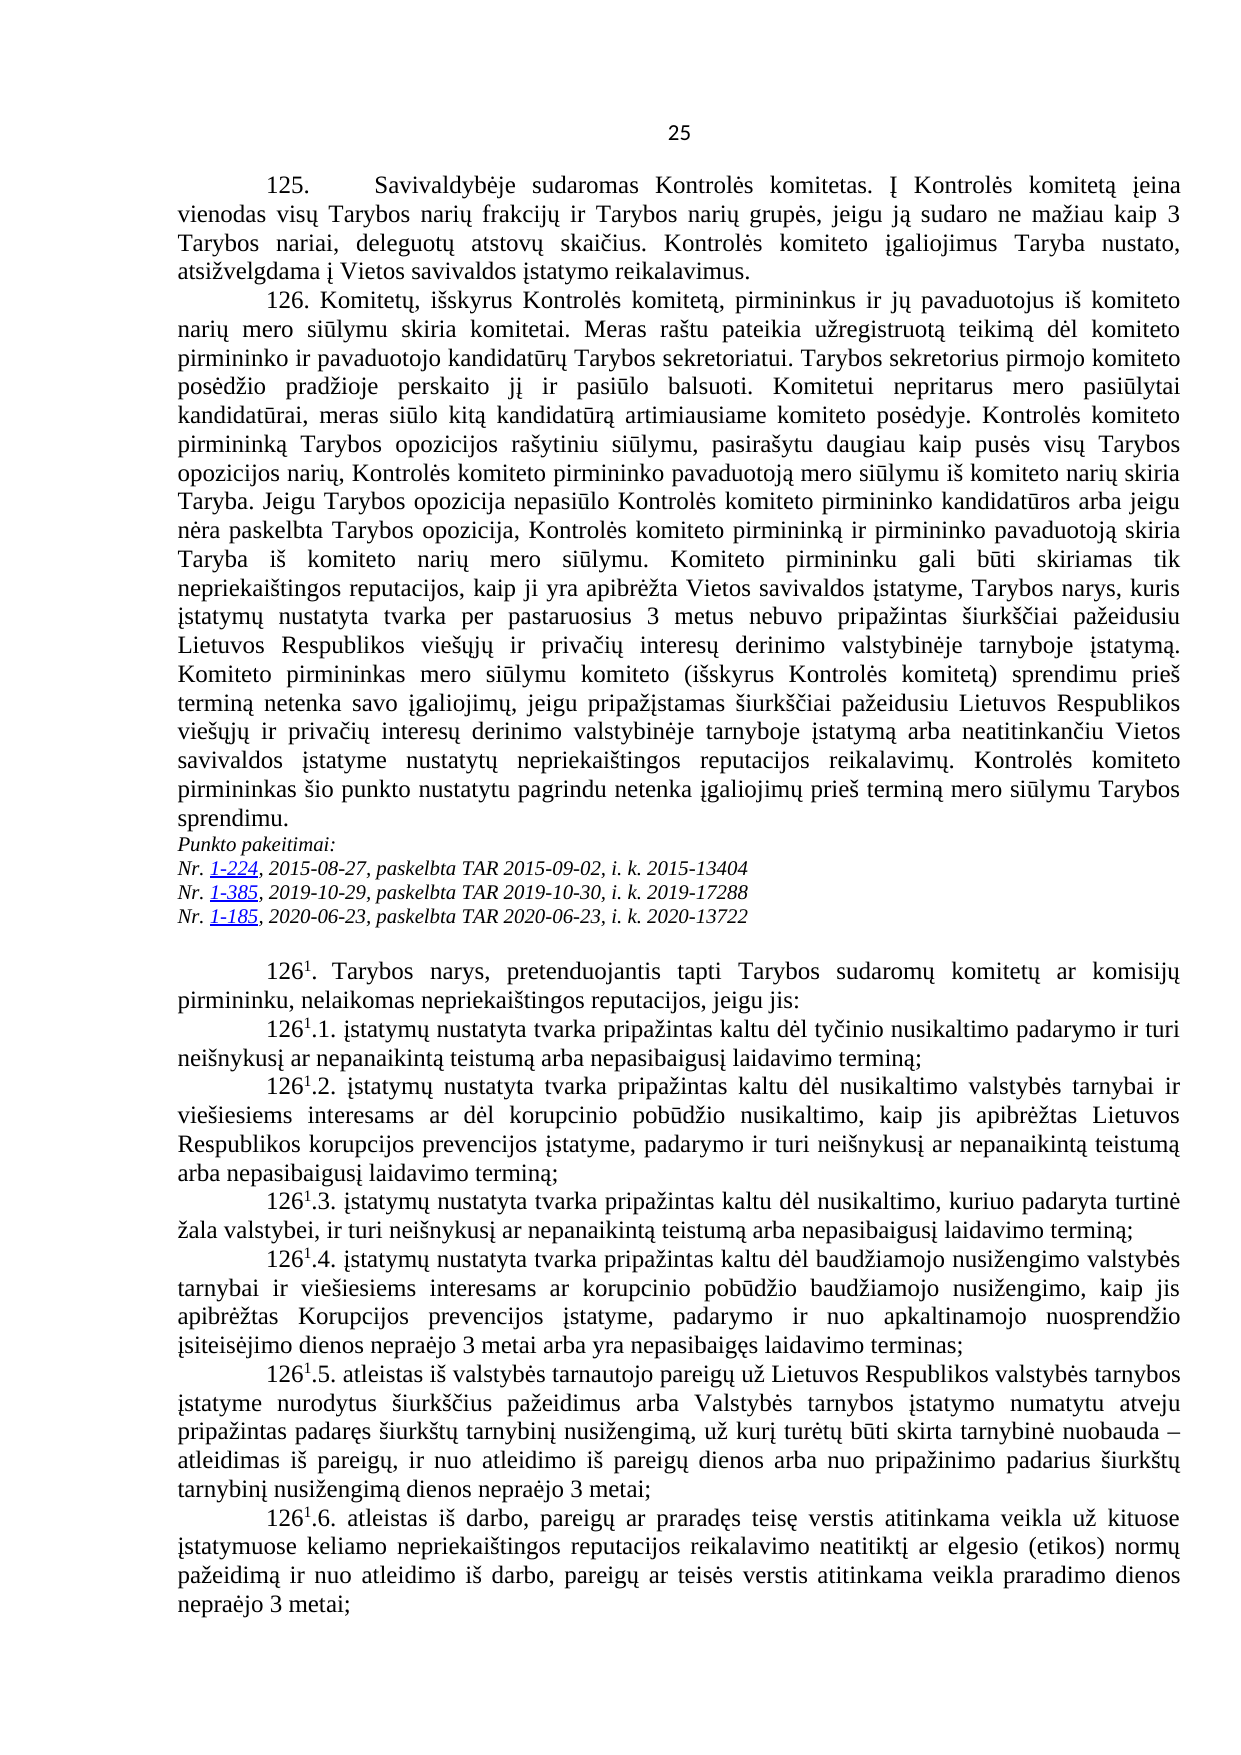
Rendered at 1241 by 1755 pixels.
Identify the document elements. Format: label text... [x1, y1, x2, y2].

text 125. Savivaldybėje sudaromas Kontrolės komitetas. Į Kontrolės komitetą įeina vienodas visų Tarybos narių frakcijų ir Tarybos narių grupės, jeigu ją sudaro ne mažiau kaip 3 Tarybos nariai, deleguotų atstovų skaičius. Kontrolės komiteto įgaliojimus Taryba nustato, atsižvelgdama į Vietos savivaldos įstatymo reikalavimus. [177, 170, 1181, 285]
text 1261. Tarybos narys, pretenduojantis tapti Tarybos sudaromų komitetų ar komisijų pirmininku, nelaikomas nepriekaištingos reputacijos, jeigu jis: [177, 956, 1181, 1014]
text 126. Komitetų, išskyrus Kontrolės komitetą, pirmininkus ir jų pavaduotojus iš komiteto narių mero siūlymu skiria komitetai. Meras raštu pateikia užregistruotą teikimą dėl komiteto pirmininko ir pavaduotojo kandidatūrų Tarybos sekretoriatui. Tarybos sekretorius pirmojo komiteto posėdžio pradžioje perskaito jį ir pasiūlo balsuoti. Komitetui nepritarus mero pasiūlytai kandidatūrai, meras siūlo kitą kandidatūrą artimiausiame komiteto posėdyje. Kontrolės komiteto pirmininką Tarybos opozicijos rašytiniu siūlymu, pasirašytu daugiau kaip pusės visų Tarybos opozicijos narių, Kontrolės komiteto pirmininko pavaduotoją mero siūlymu iš komiteto narių skiria Taryba. Jeigu Tarybos opozicija nepasiūlo Kontrolės komiteto pirmininko kandidatūros arba jeigu nėra paskelbta Tarybos opozicija, Kontrolės komiteto pirmininką ir pirmininko pavaduotoją skiria Taryba iš komiteto narių mero siūlymu. Komiteto pirmininku gali būti skiriamas tik nepriekaištingos reputacijos, kaip ji yra apibrėžta Vietos savivaldos įstatyme, Tarybos narys, kuris įstatymų nustatyta tvarka per pastaruosius 3 metus nebuvo pripažintas šiurkščiai pažeidusiu Lietuvos Respublikos viešųjų ir privačių interesų derinimo valstybinėje tarnyboje įstatymą. Komiteto pirmininkas mero siūlymu komiteto (išskyrus Kontrolės komitetą) sprendimu prieš terminą netenka savo įgaliojimų, jeigu pripažįstamas šiurkščiai pažeidusiu Lietuvos Respublikos viešųjų ir privačių interesų derinimo valstybinėje tarnyboje įstatymą arba neatitinkančiu Vietos savivaldos įstatyme nustatytų nepriekaištingos reputacijos reikalavimų. Kontrolės komiteto pirmininkas šio punkto nustatytu pagrindu netenka įgaliojimų prieš terminą mero siūlymu Tarybos sprendimu. [177, 285, 1181, 831]
text 1261.2. įstatymų nustatyta tvarka pripažintas kaltu dėl nusikaltimo valstybės tarnybai ir viešiesiems interesams ar dėl korupcinio pobūdžio nusikaltimo, kaip jis apibrėžtas Lietuvos Respublikos korupcijos prevencijos įstatyme, padarymo ir turi neišnykusį ar nepanaikintą teistumą arba nepasibaigusį laidavimo terminą; [177, 1071, 1181, 1186]
text Nr. 1-385, 2019-10-29, paskelbta TAR 2019-10-30, i. k. 2019-17288 [177, 879, 1181, 904]
text Nr. 1-185, 2020-06-23, paskelbta TAR 2020-06-23, i. k. 2020-13722 [177, 904, 1181, 928]
text 1261.5. atleistas iš valstybės tarnautojo pareigų už Lietuvos Respublikos valstybės tarnybos įstatyme nurodytus šiurkščius pažeidimus arba Valstybės tarnybos įstatymo numatytu atveju pripažintas padaręs šiurkštų tarnybinį nusižengimą, už kurį turėtų būti skirta tarnybinė nuobauda – atleidimas iš pareigų, ir nuo atleidimo iš pareigų dienos arba nuo pripažinimo padarius šiurkštų tarnybinį nusižengimą dienos nepraėjo 3 metai; [177, 1359, 1181, 1503]
text Punkto pakeitimai: [177, 831, 1181, 856]
text 1261.3. įstatymų nustatyta tvarka pripažintas kaltu dėl nusikaltimo, kuriuo padaryta turtinė žala valstybei, ir turi neišnykusį ar nepanaikintą teistumą arba nepasibaigusį laidavimo terminą; [177, 1186, 1181, 1244]
text 1261.1. įstatymų nustatyta tvarka pripažintas kaltu dėl tyčinio nusikaltimo padarymo ir turi neišnykusį ar nepanaikintą teistumą arba nepasibaigusį laidavimo terminą; [177, 1014, 1181, 1071]
text 1261.4. įstatymų nustatyta tvarka pripažintas kaltu dėl baudžiamojo nusižengimo valstybės tarnybai ir viešiesiems interesams ar korupcinio pobūdžio baudžiamojo nusižengimo, kaip jis apibrėžtas Korupcijos prevencijos įstatyme, padarymo ir nuo apkaltinamojo nuosprendžio įsiteisėjimo dienos nepraėjo 3 metai arba yra nepasibaigęs laidavimo terminas; [177, 1244, 1181, 1359]
text 1261.6. atleistas iš darbo, pareigų ar praradęs teisę verstis atitinkama veikla už kituose įstatymuose keliamo nepriekaištingos reputacijos reikalavimo neatitiktį ar elgesio (etikos) normų pažeidimą ir nuo atleidimo iš darbo, pareigų ar teisės verstis atitinkama veikla praradimo dienos nepraėjo 3 metai; [177, 1503, 1181, 1618]
text Nr. 1-224, 2015-08-27, paskelbta TAR 2015-09-02, i. k. 2015-13404 [177, 856, 1181, 879]
